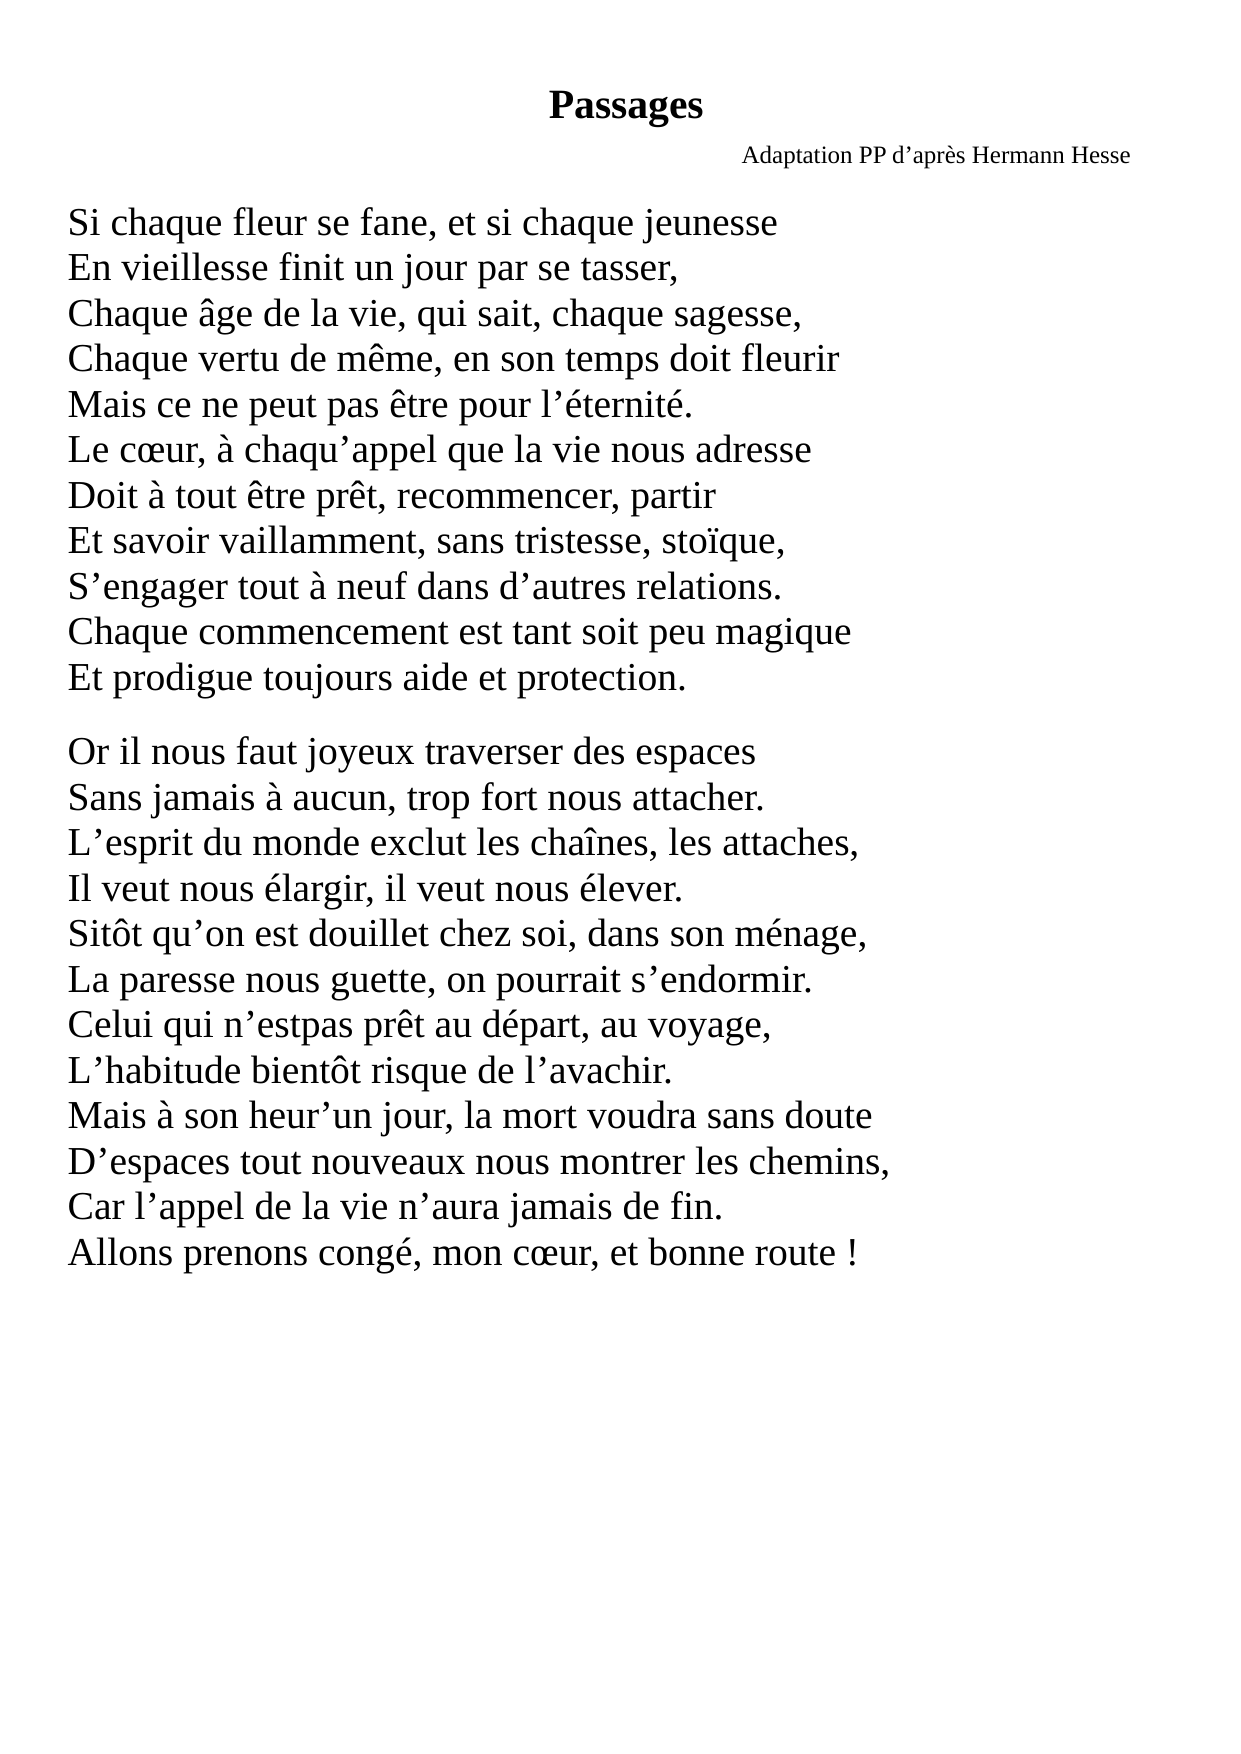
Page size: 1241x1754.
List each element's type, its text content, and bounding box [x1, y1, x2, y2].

text Celui qui n’estpas prêt au départ, au voyage, [67, 1001, 1184, 1046]
text L’esprit du monde exclut les chaînes, les attaches, [67, 818, 1184, 864]
text Et savoir vaillamment, sans tristesse, stoïque, [67, 517, 1184, 562]
text Mais à son heur’un jour, la mort voudra sans doute [67, 1092, 1184, 1137]
text Si chaque fleur se fane, et si chaque jeunesse [67, 198, 1184, 243]
text Doit à tout être prêt, recommencer, partir [67, 471, 1184, 517]
text D’espaces tout nouveaux nous montrer les chemins, [67, 1137, 1184, 1183]
text Et prodigue toujours aide et protection. [67, 653, 1184, 699]
list Le cœur, à chaqu’appel que la vie nous adresse [67, 426, 1184, 471]
text En vieillesse finit un jour par se tasser, [67, 243, 1184, 289]
text Car l’appel de la vie n’aura jamais de fin. [67, 1183, 1184, 1228]
text Chaque âge de la vie, qui sait, chaque sagesse, [67, 289, 1184, 334]
text Sans jamais à aucun, trop fort nous attacher. [67, 773, 1184, 818]
text Adaptation PP d’après Hermann Hesse [67, 140, 1184, 169]
text S’engager tout à neuf dans d’autres relations. [67, 562, 1184, 608]
text Or il nous faut joyeux traverser des espaces [67, 727, 1184, 773]
subtitle Passages [67, 80, 1184, 128]
text L’habitude bientôt risque de l’avachir. [67, 1046, 1184, 1092]
text Allons prenons congé, mon cœur, et bonne route ! [67, 1228, 1184, 1274]
text Chaque commencement est tant soit peu magique [67, 608, 1184, 653]
text Chaque vertu de même, en son temps doit fleurir [67, 334, 1184, 380]
text Mais ce ne peut pas être pour l’éternité. [67, 380, 1184, 426]
text La paresse nous guette, on pourrait s’endormir. [67, 955, 1184, 1001]
text Sitôt qu’on est douillet chez soi, dans son ménage, [67, 909, 1184, 955]
text Il veut nous élargir, il veut nous élever. [67, 864, 1184, 909]
